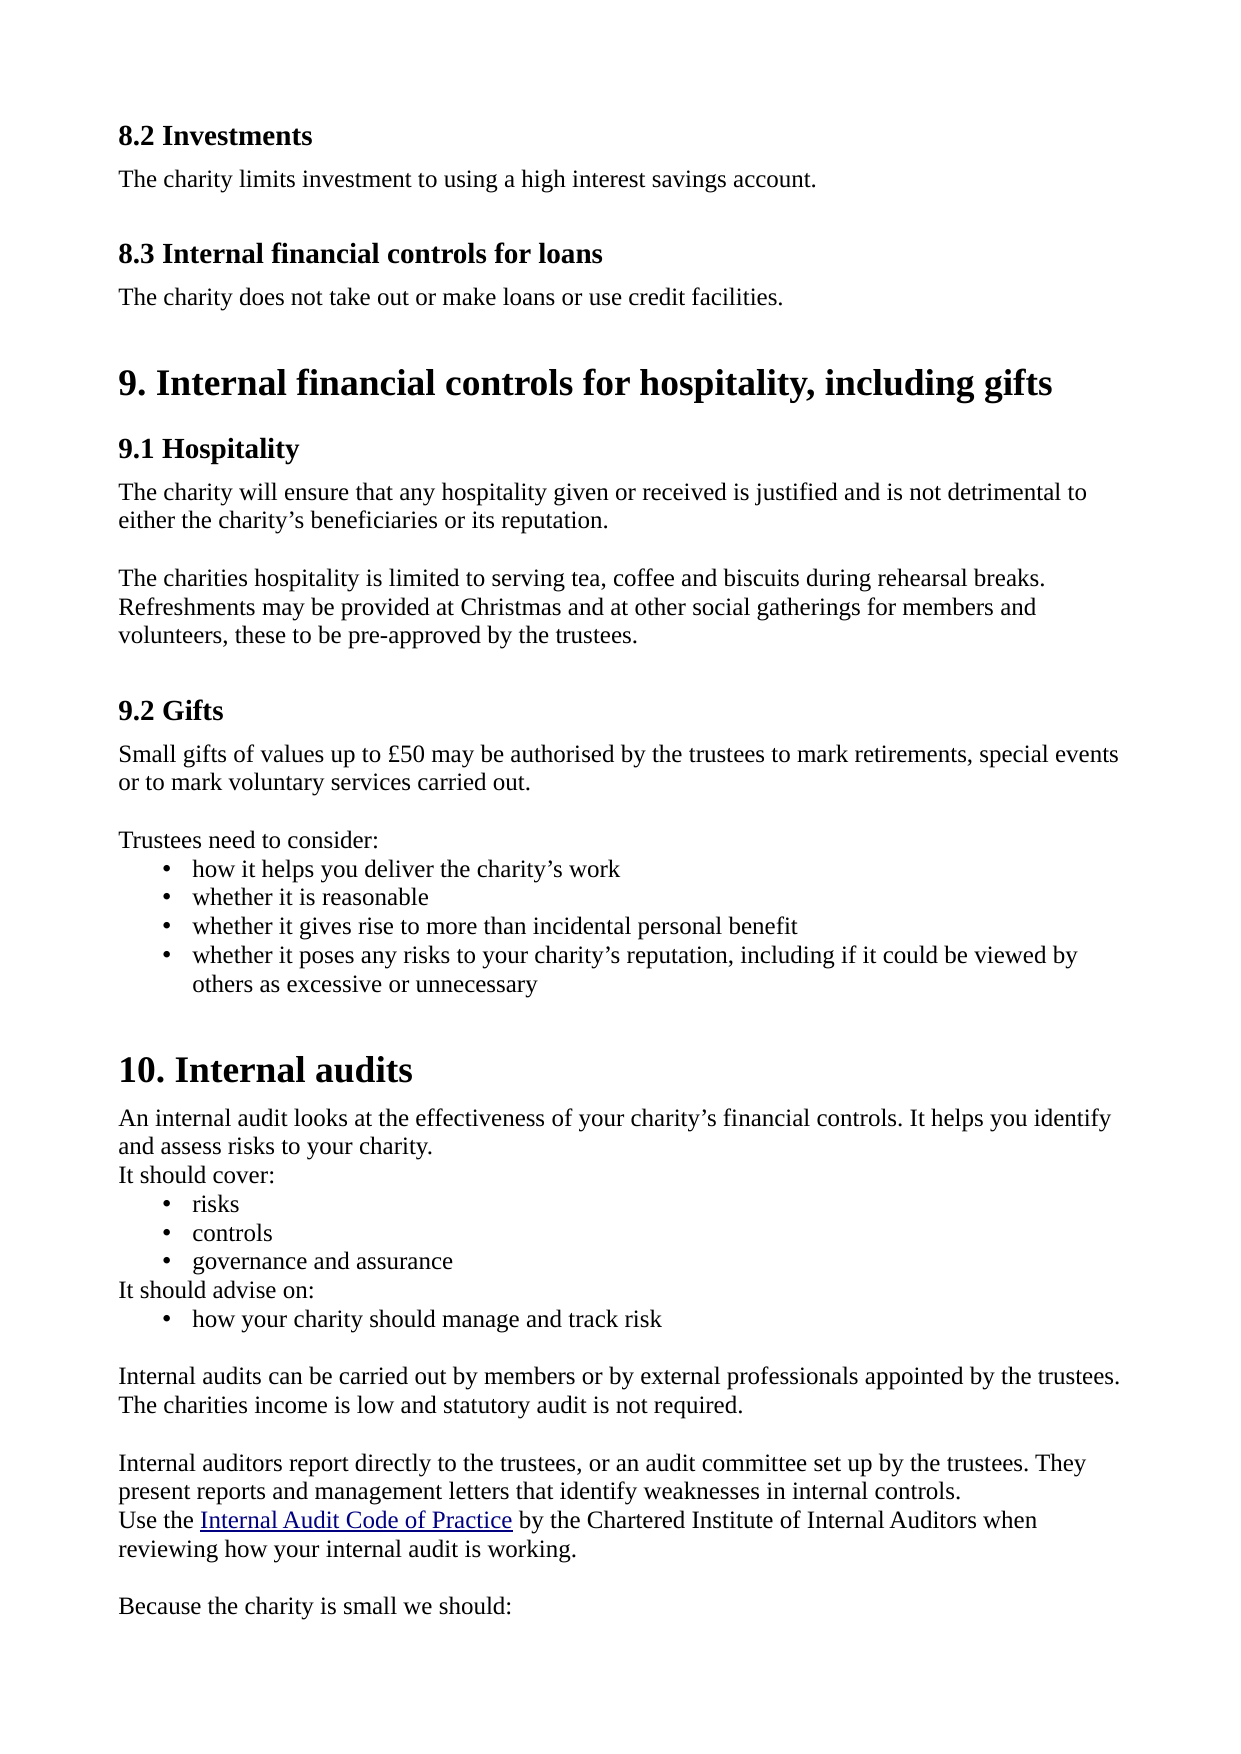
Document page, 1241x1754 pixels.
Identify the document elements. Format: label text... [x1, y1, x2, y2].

text It should cover: [118, 1160, 1122, 1189]
list controls [162, 1218, 1122, 1246]
text Use the Internal Audit Code of Practice by the Chartered Institute of Internal Auditors when reviewing how your internal audit is working. [118, 1505, 1122, 1563]
subtitle 8.2 Investments [118, 118, 1122, 152]
text It should advise on: [118, 1275, 1122, 1304]
list governance and assurance [162, 1246, 1122, 1275]
subtitle 10. Internal audits [118, 1047, 1122, 1090]
list whether it is reasonable [162, 882, 1122, 911]
subtitle 9.2 Gifts [118, 693, 1122, 726]
text Trustees need to consider: [118, 825, 1122, 854]
subtitle 8.3 Internal financial controls for loans [118, 236, 1122, 270]
text Small gifts of values up to £50 may be authorised by the trustees to mark retirements, special events or to mark voluntary services carried out. [118, 739, 1122, 796]
text The charity will ensure that any hospitality given or received is justified and is not detrimental to either the charity’s beneficiaries or its reputation. [118, 477, 1122, 534]
list whether it poses any risks to your charity’s reputation, including if it could be viewed by others as excessive or unnecessary [162, 940, 1122, 997]
text The charity does not take out or make loans or use credit facilities. [118, 282, 1122, 311]
list whether it gives rise to more than incidental personal benefit [162, 911, 1122, 940]
text An internal audit looks at the effectiveness of your charity’s financial controls. It helps you identify and assess risks to your charity. [118, 1103, 1122, 1160]
list how your charity should manage and track risk [162, 1304, 1122, 1333]
text The charities hospitality is limited to serving tea, coffee and biscuits during rehearsal breaks. Refreshments may be provided at Christmas and at other social gatherings for members and volunteers, these to be pre-approved by the trustees. [118, 563, 1122, 649]
subtitle 9.1 Hospitality [118, 431, 1122, 464]
text Because the charity is small we should: [118, 1591, 1122, 1620]
text Internal auditors report directly to the trustees, or an audit committee set up by the trustees. They present reports and management letters that identify weaknesses in internal controls. [118, 1448, 1122, 1505]
subtitle 9. Internal financial controls for hospitality, including gifts [118, 361, 1122, 404]
text The charity limits investment to using a high interest savings account. [118, 164, 1122, 193]
list risks [162, 1189, 1122, 1218]
text Internal audits can be carried out by members or by external professionals appointed by the trustees. The charities income is low and statutory audit is not required. [118, 1361, 1122, 1419]
list how it helps you deliver the charity’s work [162, 854, 1122, 882]
